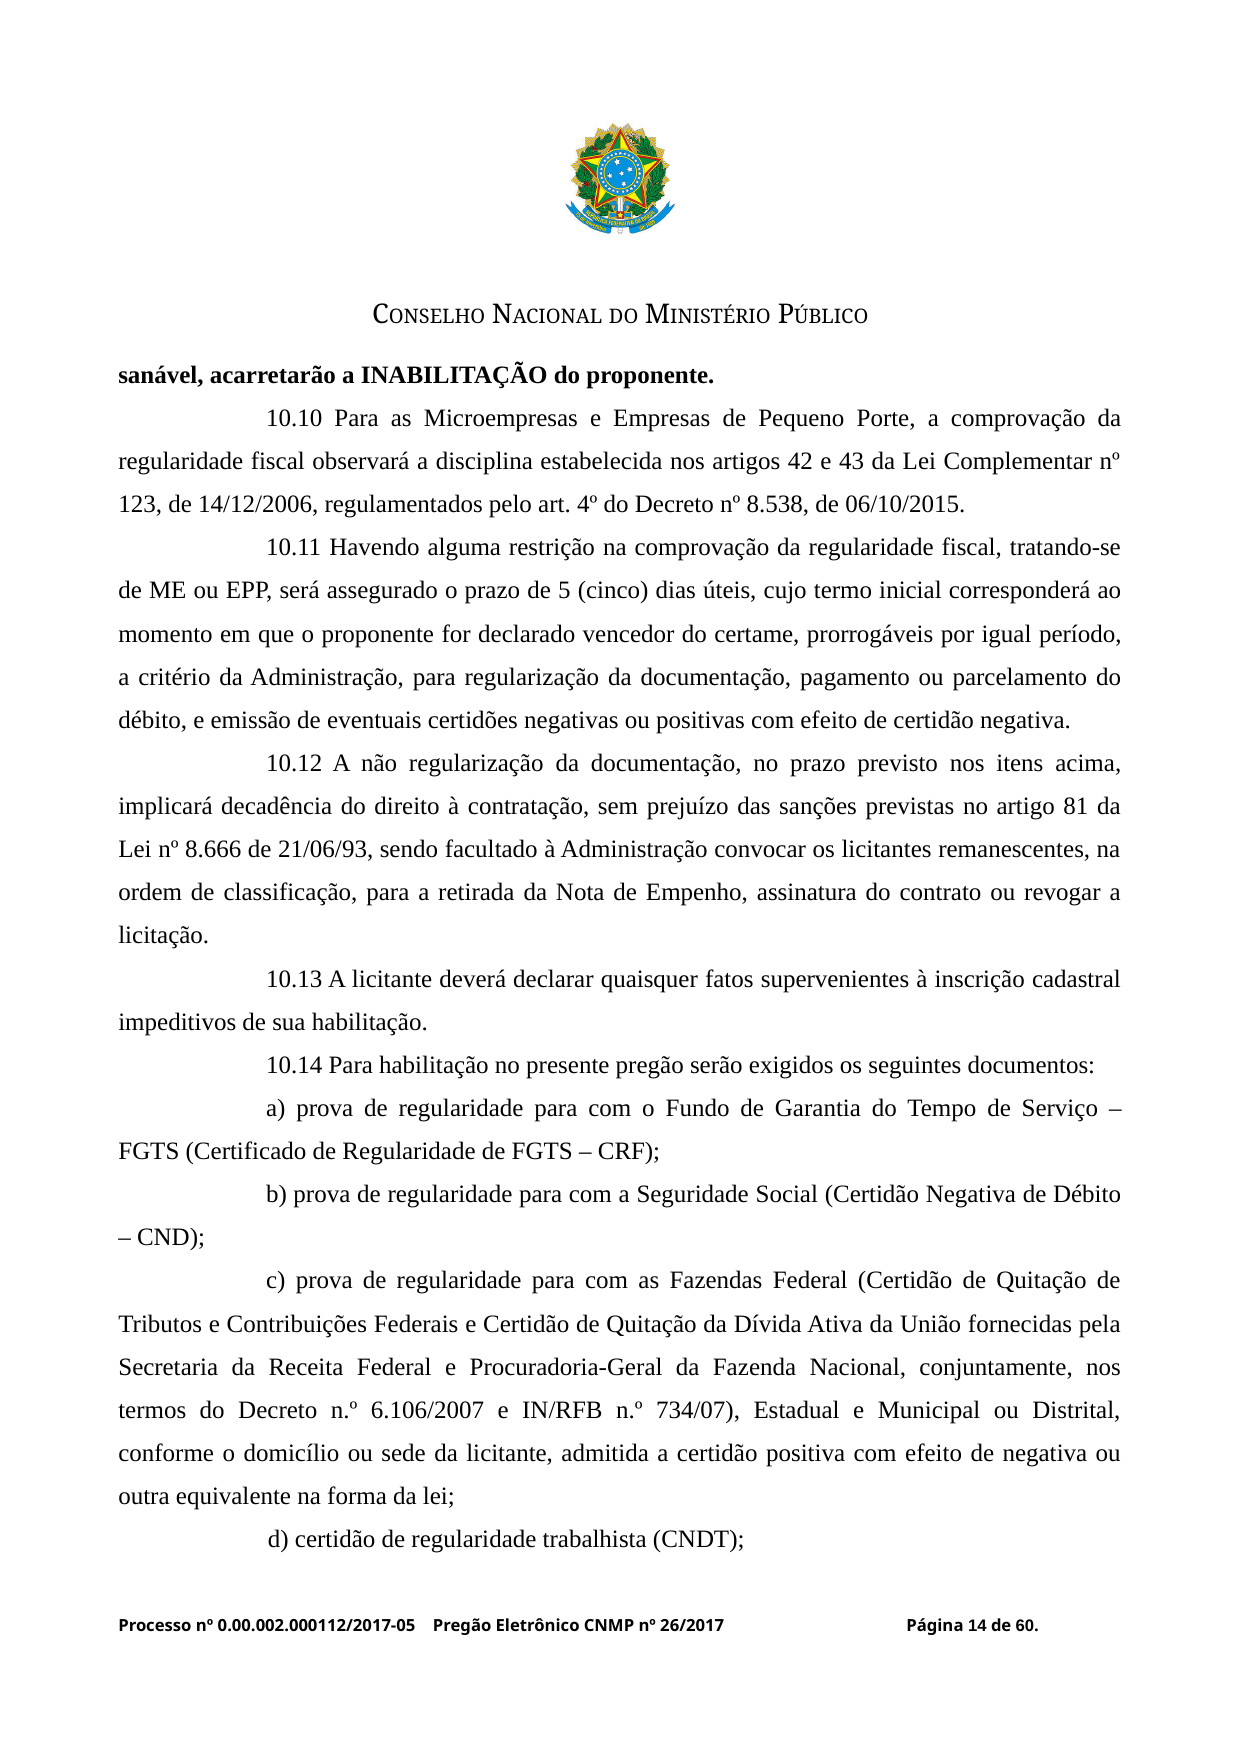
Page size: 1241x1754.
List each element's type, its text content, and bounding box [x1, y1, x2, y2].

text 10.14 Para habilitação no presente pregão serão exigidos os seguintes documentos: [118, 1050, 1122, 1079]
text b) prova de regularidade para com a Seguridade Social (Certidão Negativa de Débito – CND); [118, 1179, 1122, 1251]
text 10.12 A não regularização da documentação, no prazo previsto nos itens acima, implicará decadência do direito à contratação, sem prejuízo das sanções previstas no artigo 81 da Lei nº 8.666 de 21/06/93, sendo facultado à Administração convocar os licitantes remanescentes, na ordem de classificação, para a retirada da Nota de Empenho, assinatura do contrato ou revogar a licitação. [118, 748, 1122, 949]
text d) certidão de regularidade trabalhista (CNDT); [118, 1524, 1122, 1553]
text a) prova de regularidade para com o Fundo de Garantia do Tempo de Serviço – FGTS (Certificado de Regularidade de FGTS – CRF); [118, 1093, 1122, 1165]
text 10.11 Havendo alguma restrição na comprovação da regularidade fiscal, tratando-se de ME ou EPP, será assegurado o prazo de 5 (cinco) dias úteis, cujo termo inicial corresponderá ao momento em que o proponente for declarado vencedor do certame, prorrogáveis por igual período, a critério da Administração, para regularização da documentação, pagamento ou parcelamento do débito, e emissão de eventuais certidões negativas ou positivas com efeito de certidão negativa. [118, 532, 1122, 734]
text 10.13 A licitante deverá declarar quaisquer fatos supervenientes à inscrição cadastral impeditivos de sua habilitação. [118, 964, 1122, 1036]
text sanável, acarretarão a INABILITAÇÃO do proponente. [118, 360, 1122, 389]
text 10.10 Para as Microempresas e Empresas de Pequeno Porte, a comprovação da regularidade fiscal observará a disciplina estabelecida nos artigos 42 e 43 da Lei Complementar nº 123, de 14/12/2006, regulamentados pelo art. 4º do Decreto nº 8.538, de 06/10/2015. [118, 403, 1122, 518]
text c) prova de regularidade para com as Fazendas Federal (Certidão de Quitação de Tributos e Contribuições Federais e Certidão de Quitação da Dívida Ativa da União fornecidas pela Secretaria da Receita Federal e Procuradoria-Geral da Fazenda Nacional, conjuntamente, nos termos do Decreto n.º 6.106/2007 e IN/RFB n.º 734/07), Estadual e Municipal ou Distrital, conforme o domicílio ou sede da licitante, admitida a certidão positiva com efeito de negativa ou outra equivalente na forma da lei; [118, 1266, 1122, 1510]
